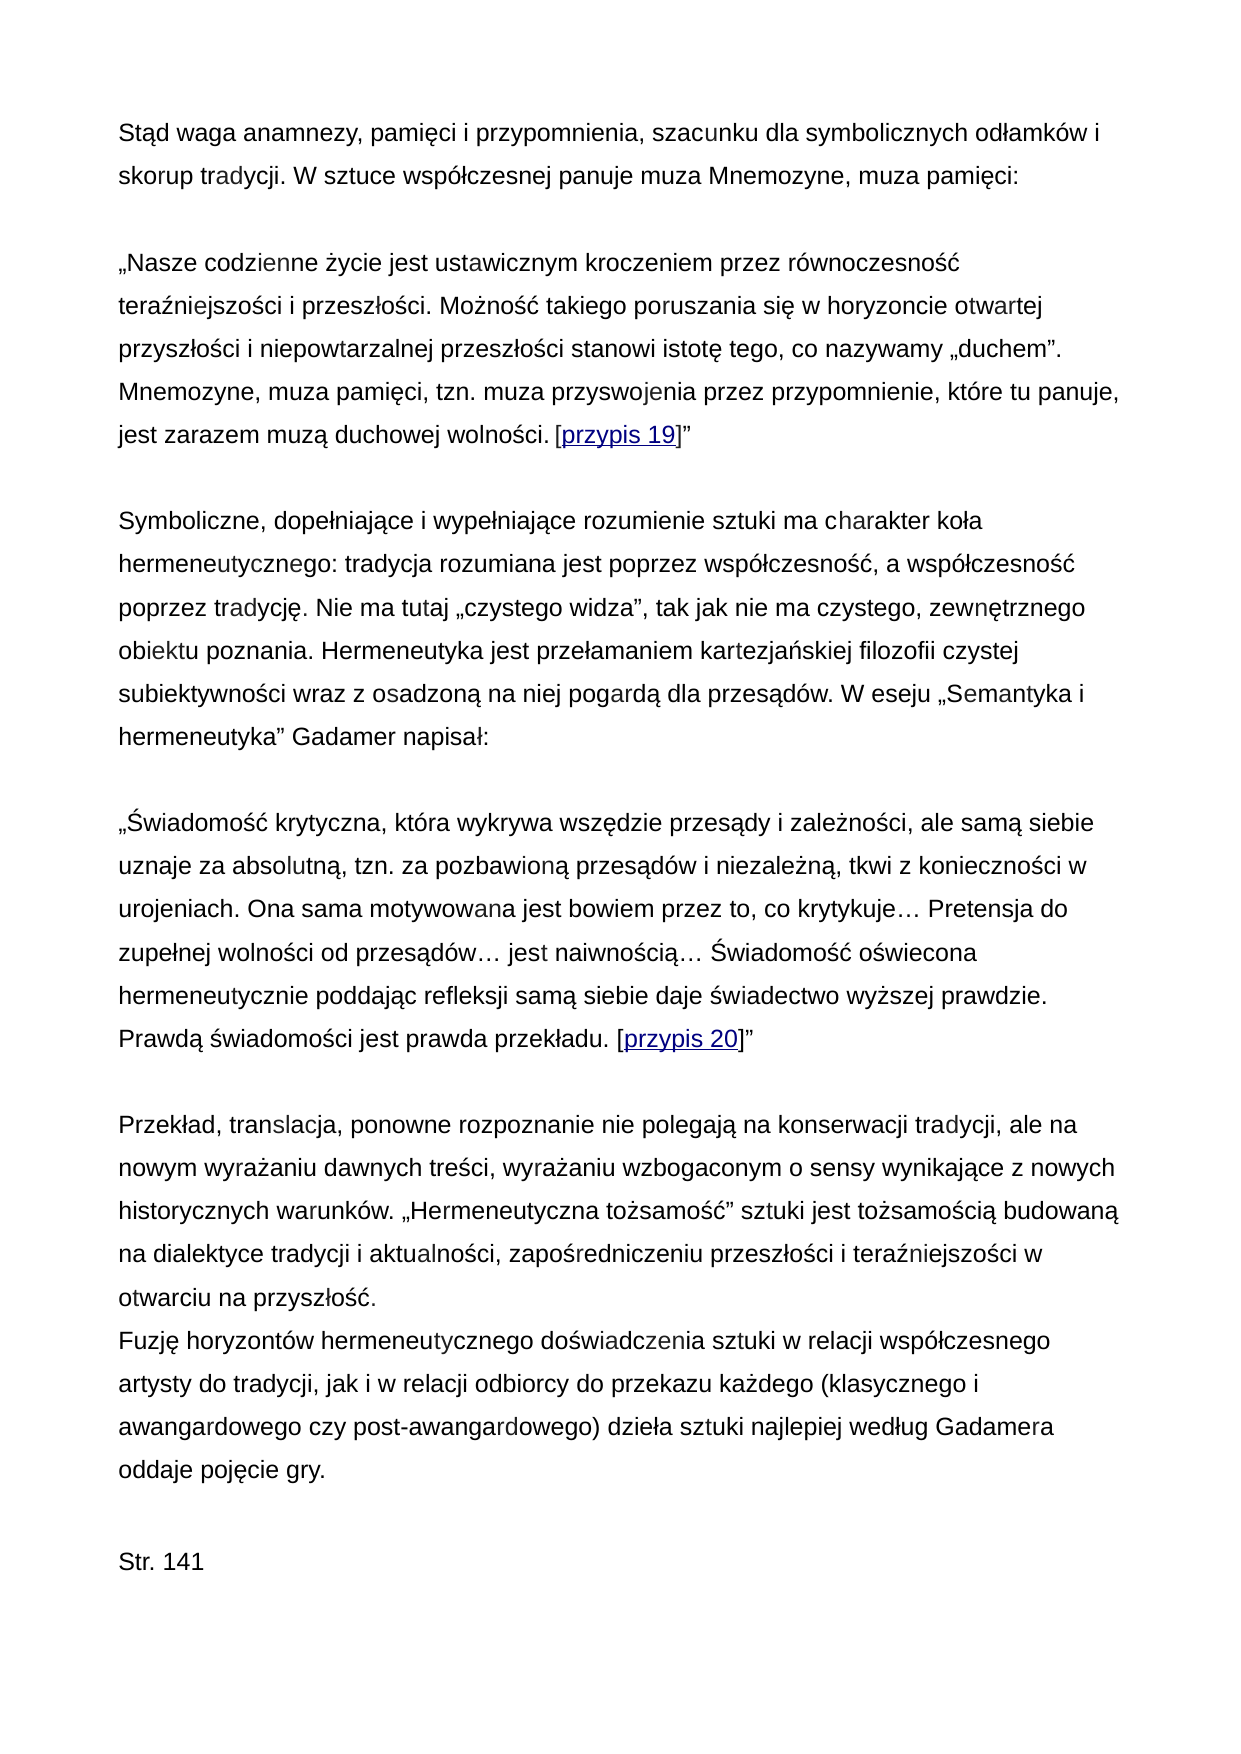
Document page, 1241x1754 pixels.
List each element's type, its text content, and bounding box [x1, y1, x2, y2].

text Przekład, translacja, ponowne rozpoznanie nie polegają na konserwacji tradycji, ale na nowym wyrażaniu dawnych treści, wyrażaniu wzbogaconym o sensy wynikające z nowych historycznych warunków. „Hermeneutyczna tożsamość” sztuki jest tożsamością budowaną na dialektyce tradycji i aktualności, zapośredniczeniu przeszłości i teraźniejszości w otwarciu na przyszłość. [118, 1110, 1122, 1311]
text „Nasze codzienne życie jest ustawicznym kroczeniem przez równoczesność teraźniejszości i przeszłości. Możność takiego poruszania się w horyzoncie otwartej przyszłości i niepowtarzalnej przeszłości stanowi istotę tego, co nazywamy „duchem”. Mnemozyne, muza pamięci, tzn. muza przyswojenia przez przypomnienie, które tu panuje, jest zarazem muzą duchowej wolności. [przypis 19]” [118, 247, 1122, 449]
text Str. 141 [118, 1547, 1122, 1575]
text Fuzję horyzontów hermeneutycznego doświadczenia sztuki w relacji współczesnego artysty do tradycji, jak i w relacji odbiorcy do przekazu każdego (klasycznego i awangardowego czy post-awangardowego) dzieła sztuki najlepiej według Gadamera oddaje pojęcie gry. [118, 1326, 1122, 1484]
text „Świadomość krytyczna, która wykrywa wszędzie przesądy i zależności, ale samą siebie uznaje za absolutną, tzn. za pozbawioną przesądów i niezależną, tkwi z konieczności w urojeniach. Ona sama motywowana jest bowiem przez to, co krytykuje… Pretensja do zupełnej wolności od przesądów… jest naiwnością… Świadomość oświecona hermeneutycznie poddając refleksji samą siebie daje świadectwo wyższej prawdzie. Prawdą świadomości jest prawda przekładu. [przypis 20]” [118, 808, 1122, 1052]
text Stąd waga anamnezy, pamięci i przypomnienia, szacunku dla symbolicznych odłamków i skorup tradycji. W sztuce współczesnej panuje muza Mnemozyne, muza pamięci: [118, 118, 1122, 190]
text Symboliczne, dopełniające i wypełniające rozumienie sztuki ma charakter koła hermeneutycznego: tradycja rozumiana jest poprzez współczesność, a współczesność poprzez tradycję. Nie ma tutaj „czystego widza”, tak jak nie ma czystego, zewnętrznego obiektu poznania. Hermeneutyka jest przełamaniem kartezjańskiej filozofii czystej subiektywności wraz z osadzoną na niej pogardą dla przesądów. W eseju „Semantyka i hermeneutyka” Gadamer napisał: [118, 506, 1122, 751]
